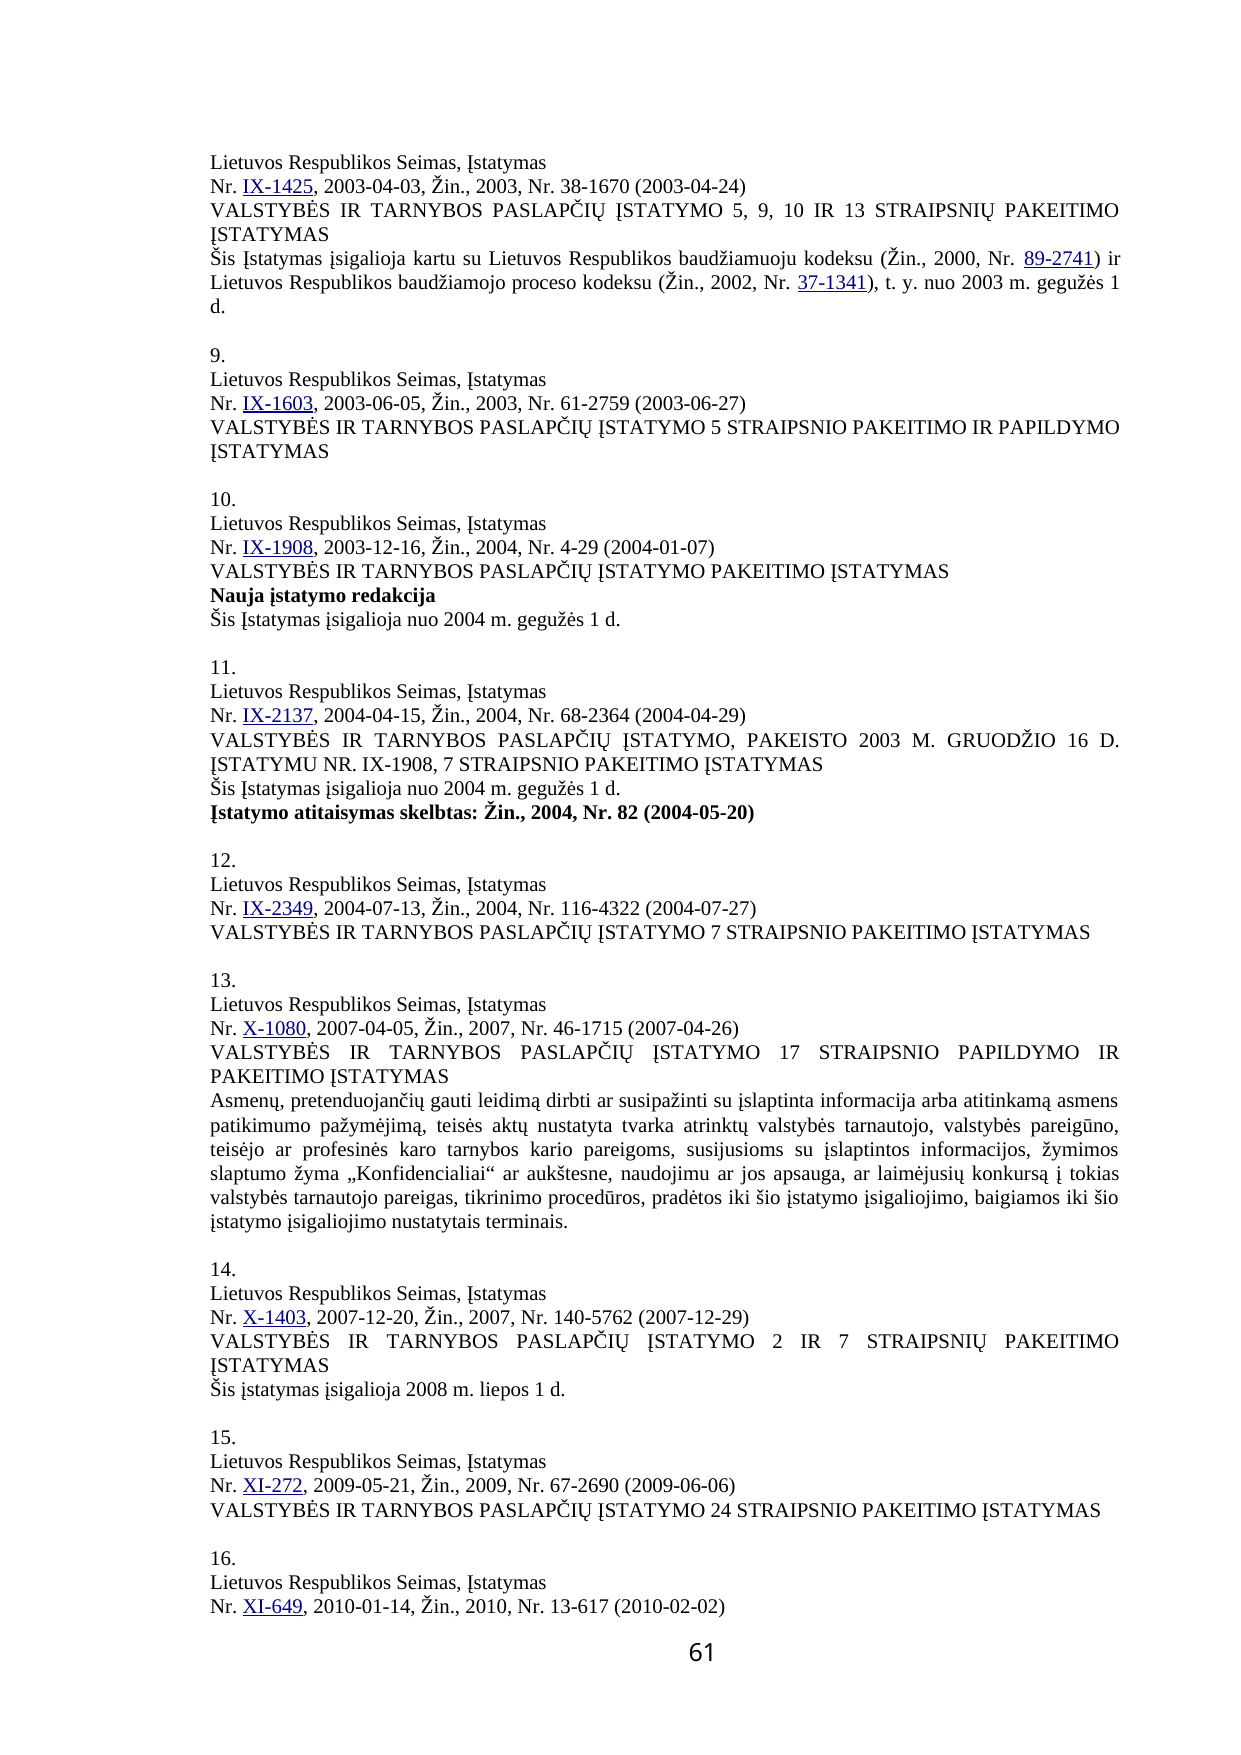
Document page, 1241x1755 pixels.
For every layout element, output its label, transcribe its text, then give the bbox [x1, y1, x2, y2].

text 12. [210, 848, 1120, 872]
text VALSTYBĖS IR TARNYBOS PASLAPČIŲ ĮSTATYMO PAKEITIMO ĮSTATYMAS [210, 559, 1120, 583]
text Lietuvos Respublikos Seimas, Įstatymas [210, 1449, 1120, 1473]
text Nr. IX-1425, 2003-04-03, Žin., 2003, Nr. 38-1670 (2003-04-24) [210, 174, 1120, 198]
text Šis Įstatymas įsigalioja kartu su Lietuvos Respublikos baudžiamuoju kodeksu (Žin., 2000, Nr. 89-2741) ir Lietuvos Respublikos baudžiamojo proceso kodeksu (Žin., 2002, Nr. 37-1341), t. y. nuo 2003 m. gegužės 1 d. [210, 246, 1120, 318]
text 16. [210, 1546, 1120, 1570]
text VALSTYBĖS IR TARNYBOS PASLAPČIŲ ĮSTATYMO 2 IR 7 STRAIPSNIŲ PAKEITIMO ĮSTATYMAS [210, 1329, 1120, 1377]
text Lietuvos Respublikos Seimas, Įstatymas [210, 1281, 1120, 1305]
text Lietuvos Respublikos Seimas, Įstatymas [210, 367, 1120, 391]
text Nr. XI-649, 2010-01-14, Žin., 2010, Nr. 13-617 (2010-02-02) [210, 1594, 1120, 1618]
text VALSTYBĖS IR TARNYBOS PASLAPČIŲ ĮSTATYMO 5, 9, 10 IR 13 STRAIPSNIŲ PAKEITIMO ĮSTATYMAS [210, 198, 1120, 246]
text Lietuvos Respublikos Seimas, Įstatymas [210, 511, 1120, 535]
text Nr. IX-1603, 2003-06-05, Žin., 2003, Nr. 61-2759 (2003-06-27) [210, 391, 1120, 415]
text 15. [210, 1425, 1120, 1449]
text Nr. IX-2137, 2004-04-15, Žin., 2004, Nr. 68-2364 (2004-04-29) [210, 703, 1120, 727]
text Lietuvos Respublikos Seimas, Įstatymas [210, 679, 1120, 703]
text VALSTYBĖS IR TARNYBOS PASLAPČIŲ ĮSTATYMO 5 STRAIPSNIO PAKEITIMO IR PAPILDYMO ĮSTATYMAS [210, 415, 1120, 463]
text Įstatymo atitaisymas skelbtas: Žin., 2004, Nr. 82 (2004-05-20) [210, 800, 1120, 824]
text VALSTYBĖS IR TARNYBOS PASLAPČIŲ ĮSTATYMO 24 STRAIPSNIO PAKEITIMO ĮSTATYMAS [210, 1497, 1120, 1522]
text Šis Įstatymas įsigalioja nuo 2004 m. gegužės 1 d. [210, 607, 1120, 631]
text Lietuvos Respublikos Seimas, Įstatymas [210, 150, 1120, 174]
text Nr. IX-2349, 2004-07-13, Žin., 2004, Nr. 116-4322 (2004-07-27) [210, 896, 1120, 920]
text Nr. IX-1908, 2003-12-16, Žin., 2004, Nr. 4-29 (2004-01-07) [210, 535, 1120, 559]
text Nr. X-1403, 2007-12-20, Žin., 2007, Nr. 140-5762 (2007-12-29) [210, 1305, 1120, 1329]
text VALSTYBĖS IR TARNYBOS PASLAPČIŲ ĮSTATYMO, PAKEISTO 2003 M. GRUODŽIO 16 D. ĮSTATYMU NR. IX-1908, 7 STRAIPSNIO PAKEITIMO ĮSTATYMAS [210, 727, 1120, 776]
text Nr. XI-272, 2009-05-21, Žin., 2009, Nr. 67-2690 (2009-06-06) [210, 1473, 1120, 1497]
text VALSTYBĖS IR TARNYBOS PASLAPČIŲ ĮSTATYMO 7 STRAIPSNIO PAKEITIMO ĮSTATYMAS [210, 920, 1120, 944]
text Lietuvos Respublikos Seimas, Įstatymas [210, 992, 1120, 1016]
text Nr. X-1080, 2007-04-05, Žin., 2007, Nr. 46-1715 (2007-04-26) [210, 1016, 1120, 1040]
text Lietuvos Respublikos Seimas, Įstatymas [210, 872, 1120, 896]
text 10. [210, 487, 1120, 511]
text Šis įstatymas įsigalioja 2008 m. liepos 1 d. [210, 1377, 1120, 1401]
text Asmenų, pretenduojančių gauti leidimą dirbti ar susipažinti su įslaptinta informacija arba atitinkamą asmens patikimumo pažymėjimą, teisės aktų nustatyta tvarka atrinktų valstybės tarnautojo, valstybės pareigūno, teisėjo ar profesinės karo tarnybos kario pareigoms, susijusioms su įslaptintos informacijos, žymimos slaptumo žyma „Konfidencialiai“ ar aukštesne, naudojimu ar jos apsauga, ar laimėjusių konkursą į tokias valstybės tarnautojo pareigas, tikrinimo procedūros, pradėtos iki šio įstatymo įsigaliojimo, baigiamos iki šio įstatymo įsigaliojimo nustatytais terminais. [210, 1088, 1120, 1233]
text Šis Įstatymas įsigalioja nuo 2004 m. gegužės 1 d. [210, 776, 1120, 800]
text 14. [210, 1257, 1120, 1281]
text Lietuvos Respublikos Seimas, Įstatymas [210, 1570, 1120, 1594]
text 9. [210, 342, 1120, 367]
text VALSTYBĖS IR TARNYBOS PASLAPČIŲ ĮSTATYMO 17 STRAIPSNIO PAPILDYMO IR PAKEITIMO ĮSTATYMAS [210, 1040, 1120, 1088]
text Nauja įstatymo redakcija [210, 583, 1120, 607]
text 11. [210, 655, 1120, 679]
text 13. [210, 968, 1120, 992]
